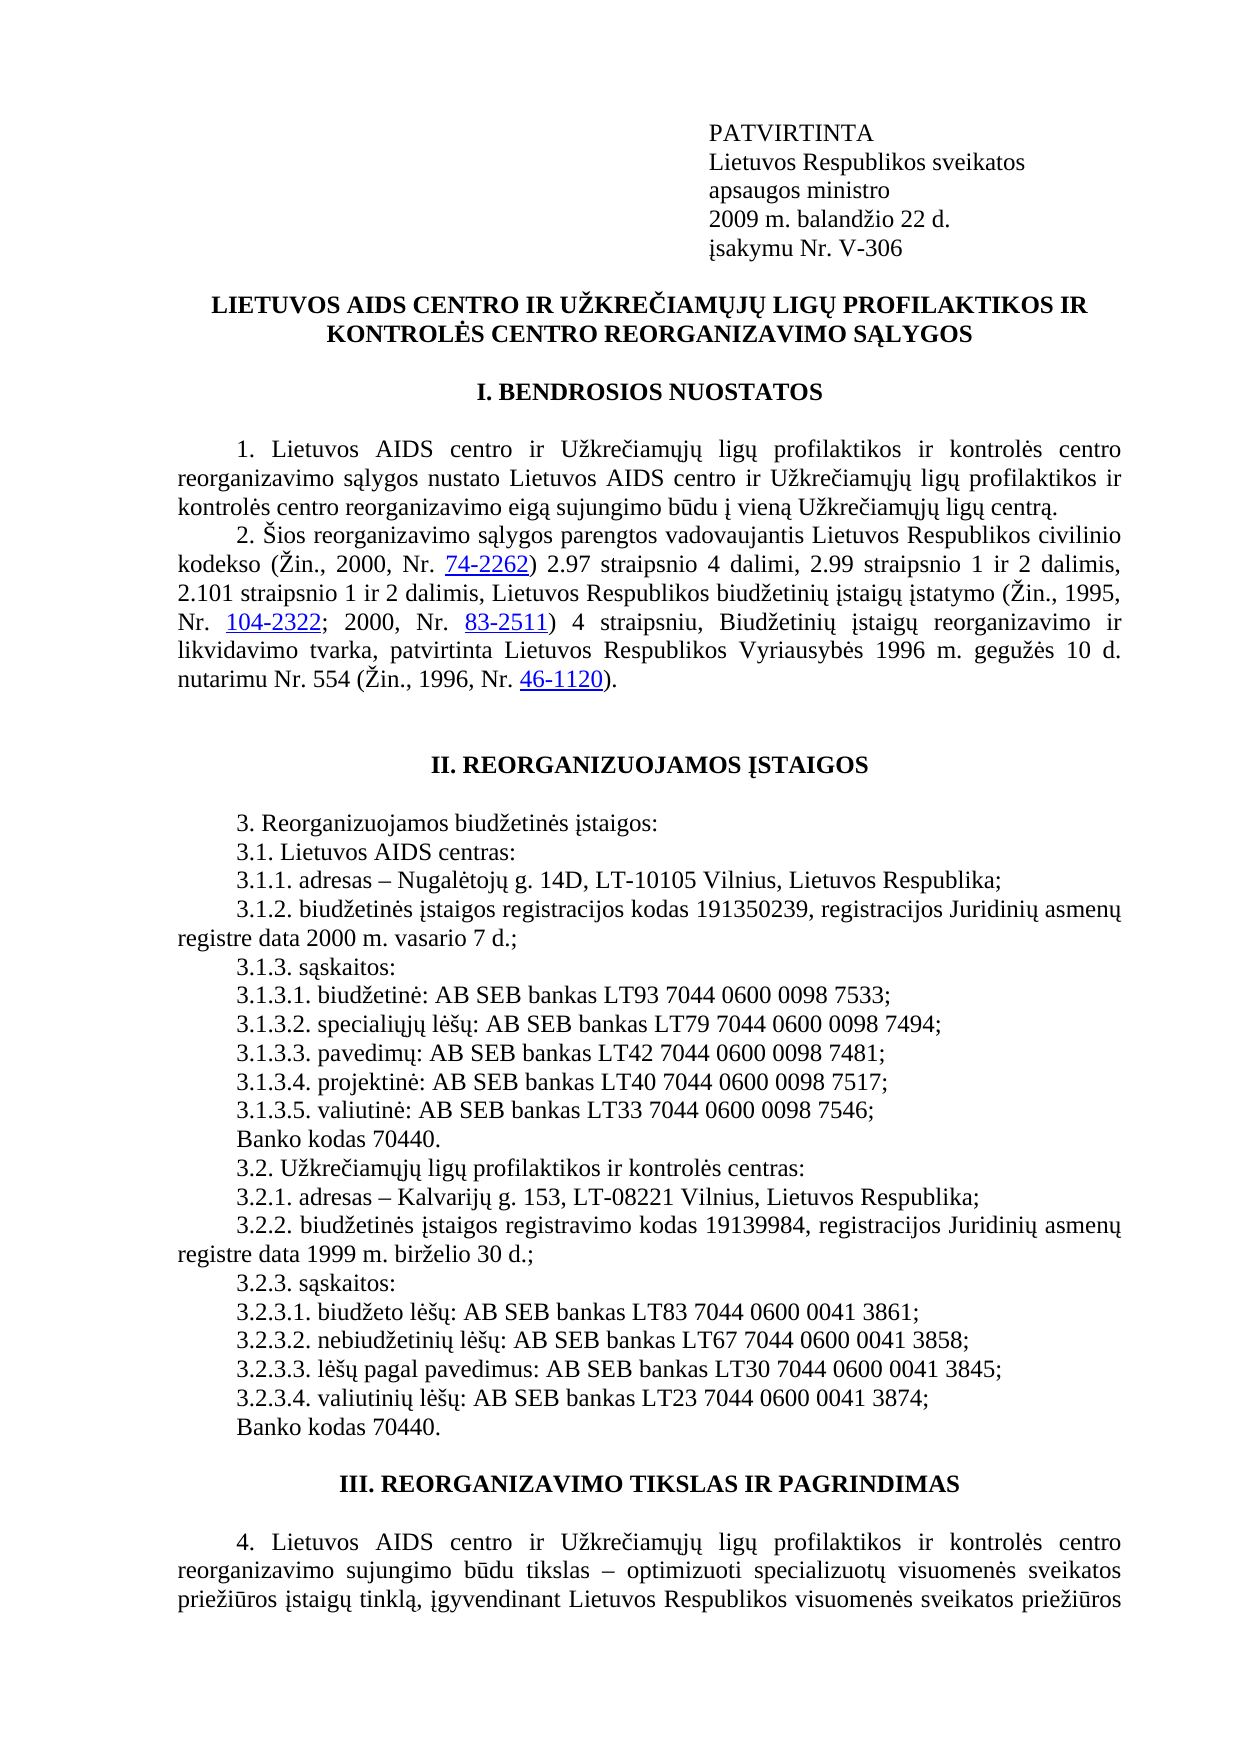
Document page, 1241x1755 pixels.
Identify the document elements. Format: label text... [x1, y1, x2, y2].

text 3. Reorganizuojamos biudžetinės įstaigos: [177, 808, 1122, 837]
text 3.1.3. sąskaitos: [177, 952, 1122, 981]
text 3.1.3.2. specialiųjų lėšų: AB SEB bankas LT79 7044 0600 0098 7494; [177, 1009, 1122, 1038]
text įsakymu Nr. V-306 [177, 233, 1122, 262]
text 3.2.3.4. valiutinių lėšų: AB SEB bankas LT23 7044 0600 0041 3874; [177, 1383, 1122, 1412]
text 3.1.3.3. pavedimų: AB SEB bankas LT42 7044 0600 0098 7481; [177, 1038, 1122, 1067]
text 1. Lietuvos AIDS centro ir Užkrečiamųjų ligų profilaktikos ir kontrolės centro reorganizavimo sąlygos nustato Lietuvos AIDS centro ir Užkrečiamųjų ligų profilaktikos ir kontrolės centro reorganizavimo eigą sujungimo būdu į vieną Užkrečiamųjų ligų centrą. [177, 434, 1122, 521]
text 4. Lietuvos AIDS centro ir Užkrečiamųjų ligų profilaktikos ir kontrolės centro reorganizavimo sujungimo būdu tikslas – optimizuoti specializuotų visuomenės sveikatos priežiūros įstaigų tinklą, įgyvendinant Lietuvos Respublikos visuomenės sveikatos priežiūros [177, 1527, 1122, 1613]
text III. REORGANIZAVIMO TIKSLAS IR PAGRINDIMAS [177, 1469, 1122, 1498]
text II. REORGANIZUOJAMOS ĮSTAIGOS [177, 751, 1122, 779]
text 3.2.3.1. biudžeto lėšų: AB SEB bankas LT83 7044 0600 0041 3861; [177, 1297, 1122, 1326]
text LIETUVOS AIDS CENTRO IR UŽKREČIAMŲJŲ LIGŲ PROFILAKTIKOS IR KONTROLĖS CENTRO REORGANIZAVIMO SĄLYGOS [177, 291, 1122, 348]
text I. BENDROSIOS NUOSTATOS [177, 377, 1122, 406]
text 3.1.1. adresas – Nugalėtojų g. 14D, LT-10105 Vilnius, Lietuvos Respublika; [177, 866, 1122, 894]
text apsaugos ministro [177, 176, 1122, 204]
text 3.2.1. adresas – Kalvarijų g. 153, LT-08221 Vilnius, Lietuvos Respublika; [177, 1182, 1122, 1211]
text 3.2.3.3. lėšų pagal pavedimus: AB SEB bankas LT30 7044 0600 0041 3845; [177, 1354, 1122, 1383]
text PATVIRTINTA [177, 118, 1122, 147]
text 3.1.3.4. projektinė: AB SEB bankas LT40 7044 0600 0098 7517; [177, 1067, 1122, 1096]
text 3.1. Lietuvos AIDS centras: [177, 837, 1122, 866]
text 3.1.2. biudžetinės įstaigos registracijos kodas 191350239, registracijos Juridinių asmenų registre data 2000 m. vasario 7 d.; [177, 894, 1122, 952]
text 3.1.3.1. biudžetinė: AB SEB bankas LT93 7044 0600 0098 7533; [177, 981, 1122, 1009]
text 2009 m. balandžio 22 d. [177, 204, 1122, 233]
text 3.2. Užkrečiamųjų ligų profilaktikos ir kontrolės centras: [177, 1153, 1122, 1182]
text Lietuvos Respublikos sveikatos [177, 147, 1122, 176]
text Banko kodas 70440. [177, 1124, 1122, 1153]
text 3.1.3.5. valiutinė: AB SEB bankas LT33 7044 0600 0098 7546; [177, 1096, 1122, 1124]
text 3.2.3.2. nebiudžetinių lėšų: AB SEB bankas LT67 7044 0600 0041 3858; [177, 1326, 1122, 1354]
text Banko kodas 70440. [177, 1412, 1122, 1441]
text 2. Šios reorganizavimo sąlygos parengtos vadovaujantis Lietuvos Respublikos civilinio kodekso (Žin., 2000, Nr. 74-2262) 2.97 straipsnio 4 dalimi, 2.99 straipsnio 1 ir 2 dalimis, 2.101 straipsnio 1 ir 2 dalimis, Lietuvos Respublikos biudžetinių įstaigų įstatymo (Žin., 1995, Nr. 104-2322; 2000, Nr. 83-2511) 4 straipsniu, Biudžetinių įstaigų reorganizavimo ir likvidavimo tvarka, patvirtinta Lietuvos Respublikos Vyriausybės 1996 m. gegužės 10 d. nutarimu Nr. 554 (Žin., 1996, Nr. 46-1120). [177, 521, 1122, 693]
text 3.2.3. sąskaitos: [177, 1268, 1122, 1297]
text 3.2.2. biudžetinės įstaigos registravimo kodas 19139984, registracijos Juridinių asmenų registre data 1999 m. birželio 30 d.; [177, 1211, 1122, 1268]
